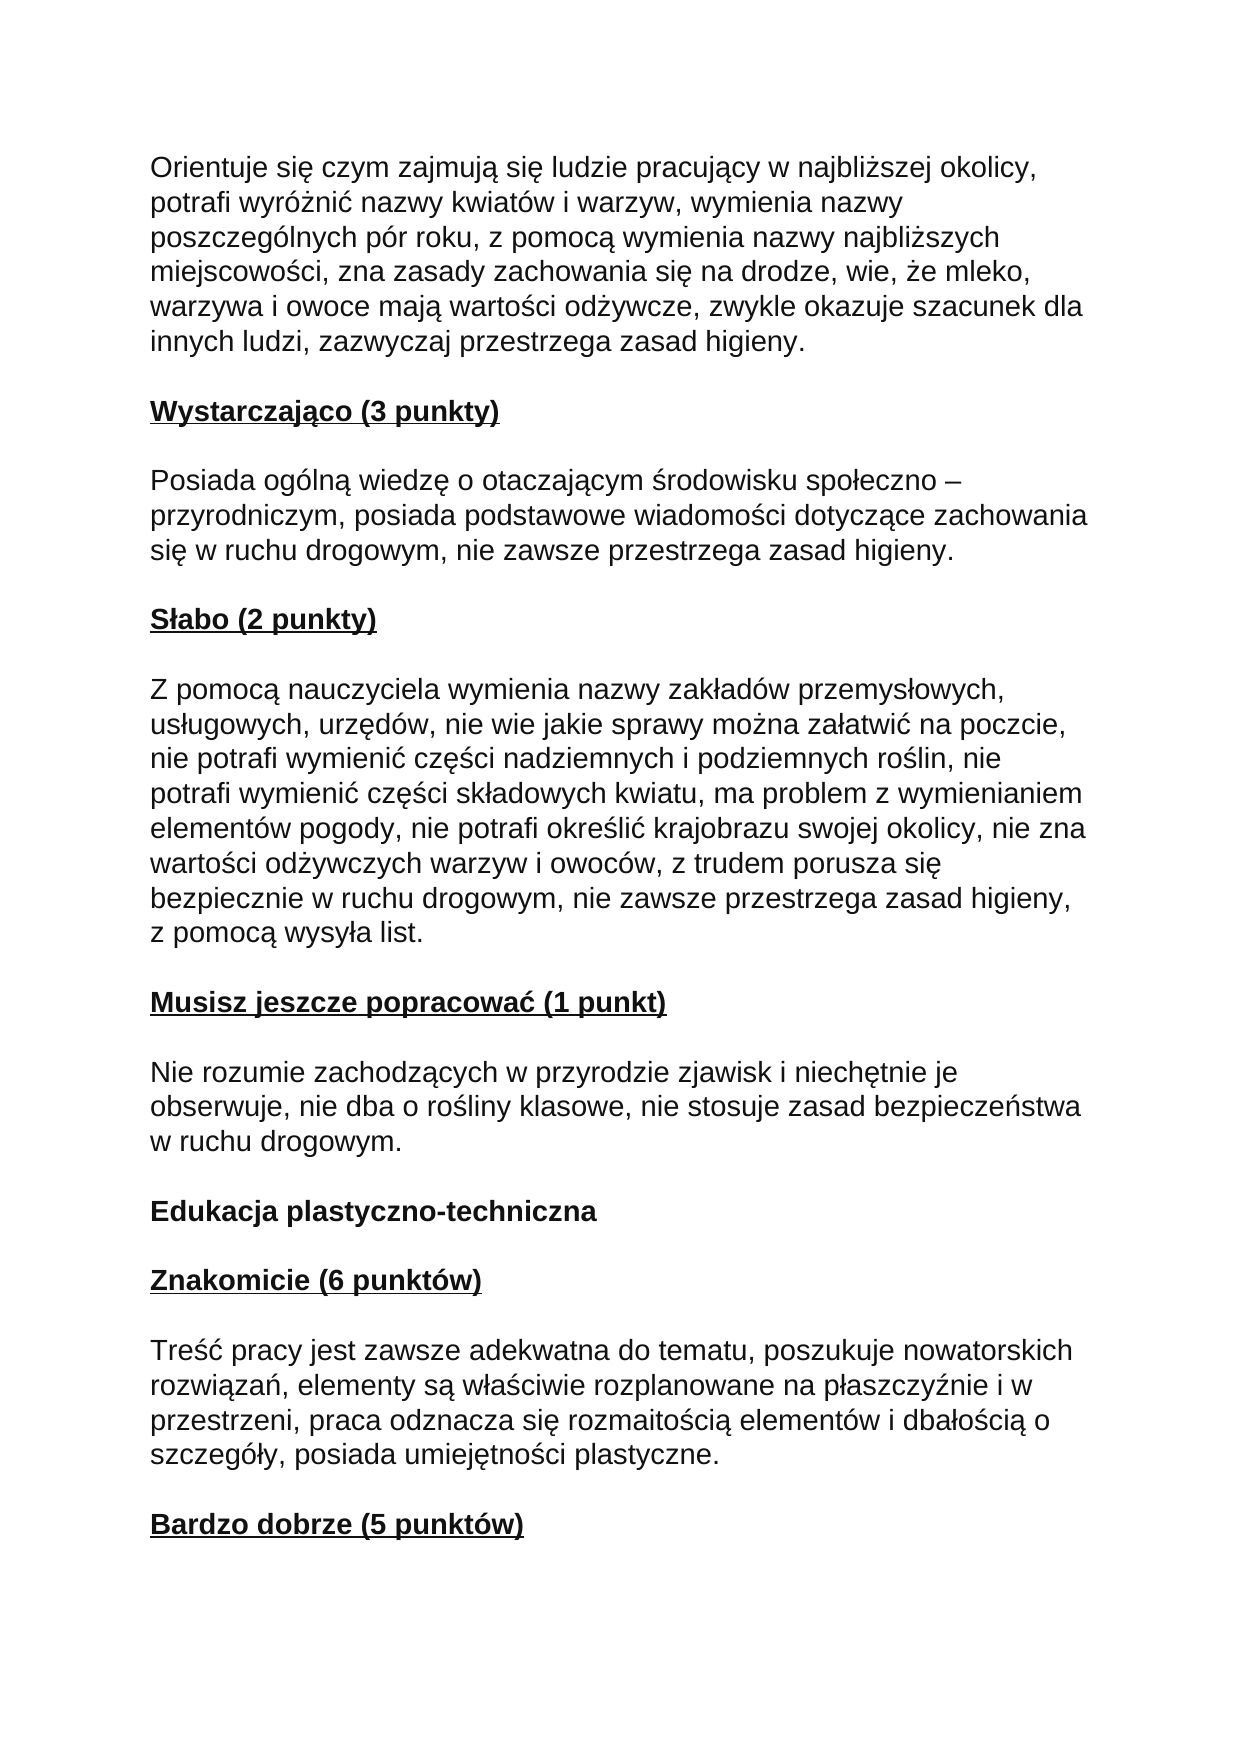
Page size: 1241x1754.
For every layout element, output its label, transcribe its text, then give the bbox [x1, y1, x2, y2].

text Orientuje się czym zajmują się ludzie pracujący w najbliższej okolicy, potrafi wyróżnić nazwy kwiatów i warzyw, wymienia nazwy poszczególnych pór roku, z pomocą wymienia nazwy najbliższych miejscowości, zna zasady zachowania się na drodze, wie, że mleko, warzywa i owoce mają wartości odżywcze, zwykle okazuje szacunek dla innych ludzi, zazwyczaj przestrzega zasad higieny. [150, 150, 1090, 357]
text Posiada ogólną wiedzę o otaczającym środowisku społeczno –przyrodniczym, posiada podstawowe wiadomości dotyczące zachowania się w ruchu drogowym, nie zawsze przestrzega zasad higieny. [150, 463, 1090, 566]
text Edukacja plastyczno-techniczna [150, 1194, 1090, 1227]
text Z pomocą nauczyciela wymienia nazwy zakładów przemysłowych, usługowych, urzędów, nie wie jakie sprawy można załatwić na poczcie, nie potrafi wymienić części nadziemnych i podziemnych roślin, nie potrafi wymienić części składowych kwiatu, ma problem z wymienianiem elementów pogody, nie potrafi określić krajobrazu swojej okolicy, nie zna wartości odżywczych warzyw i owoców, z trudem porusza się bezpiecznie w ruchu drogowym, nie zawsze przestrzega zasad higieny, z pomocą wysyła list. [150, 672, 1090, 949]
text Znakomicie (6 punktów) [150, 1263, 1090, 1332]
text Bardzo dobrze (5 punktów) [150, 1507, 1090, 1575]
text Nie rozumie zachodzących w przyrodzie zjawisk i niechętnie je obserwuje, nie dba o rośliny klasowe, nie stosuje zasad bezpieczeństwa w ruchu drogowym. [150, 1054, 1090, 1192]
text Treść pracy jest zawsze adekwatna do tematu, poszukuje nowatorskich rozwiązań, elementy są właściwie rozplanowane na płaszczyźnie i w przestrzeni, praca odznacza się rozmaitością elementów i dbałością o szczegóły, posiada umiejętności plastyczne. [150, 1333, 1090, 1471]
text Musisz jeszcze popracować (1 punkt) [150, 985, 1090, 1053]
text Wystarczająco (3 punkty) [150, 393, 1090, 462]
text Słabo (2 punkty) [150, 602, 1090, 671]
